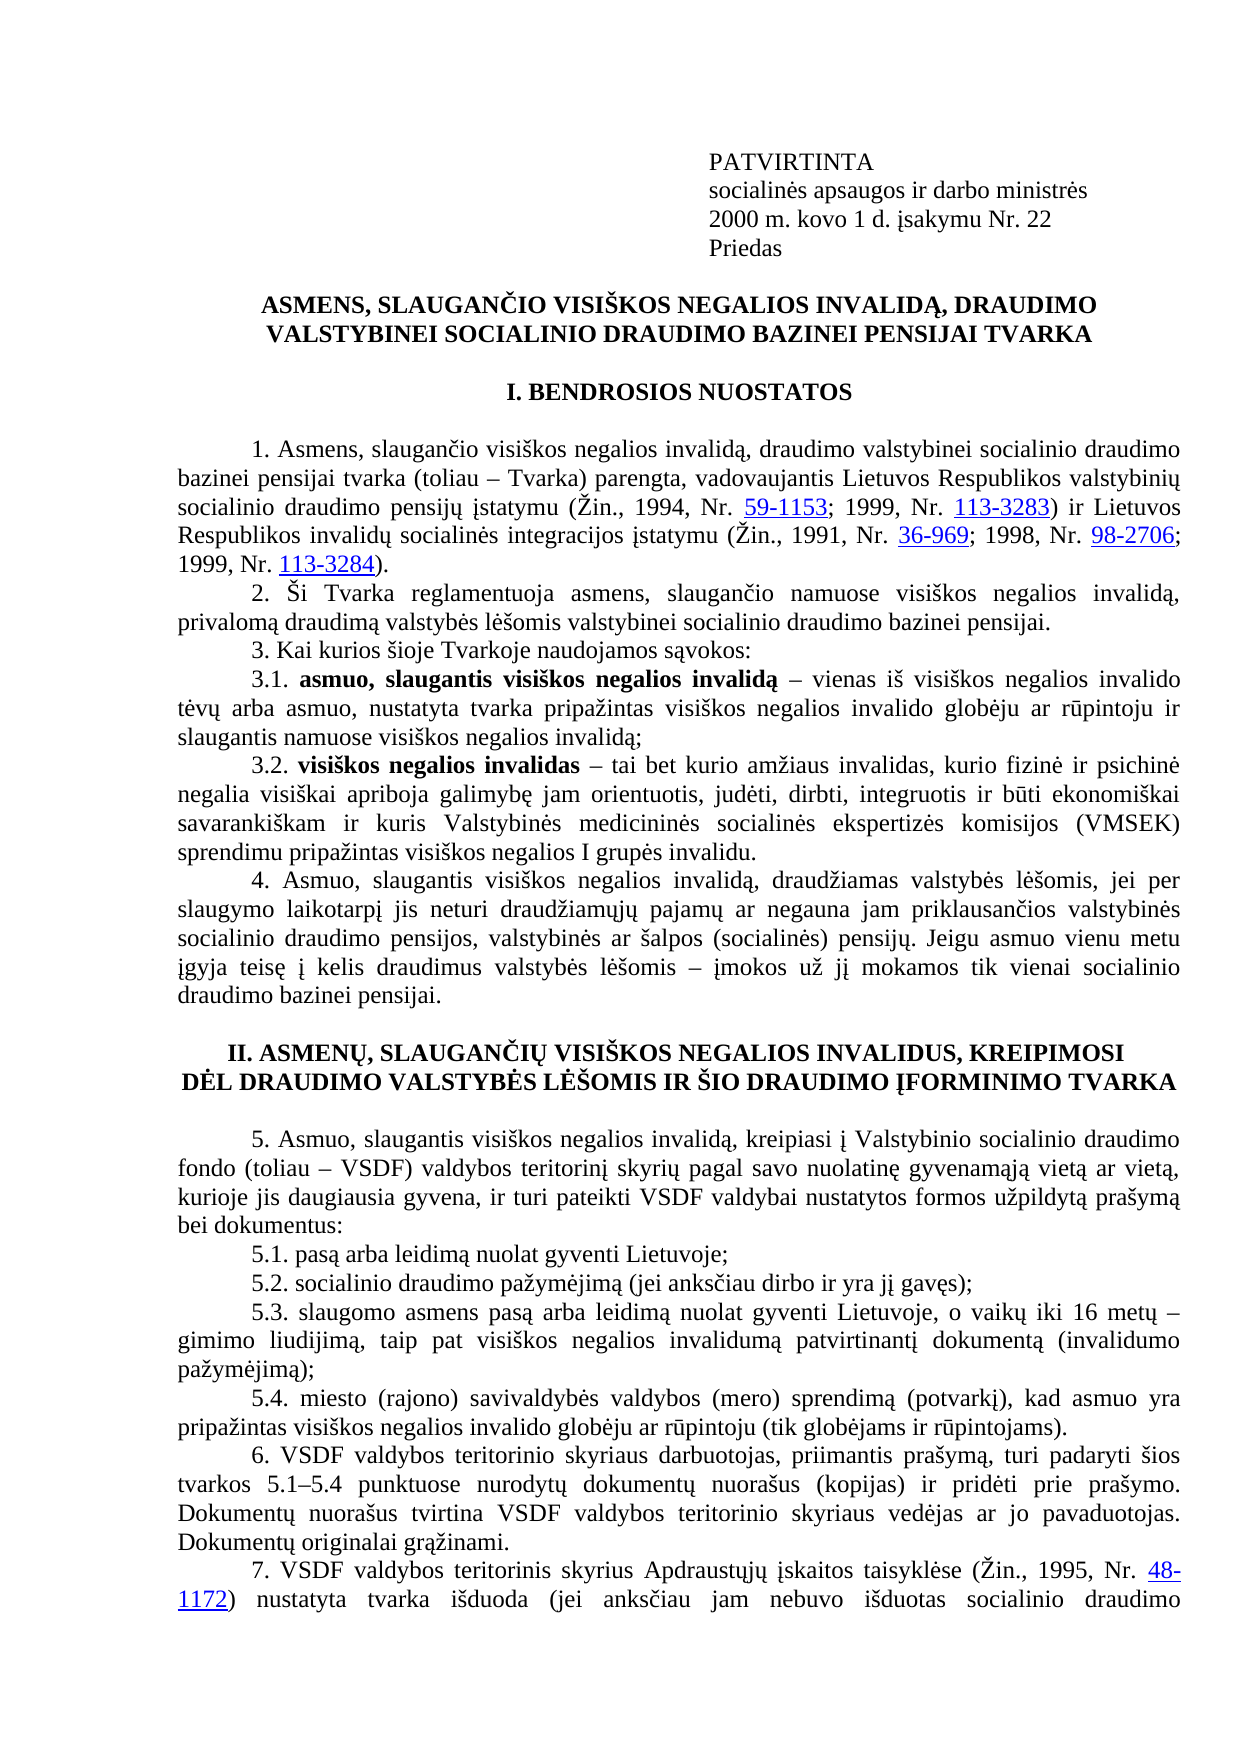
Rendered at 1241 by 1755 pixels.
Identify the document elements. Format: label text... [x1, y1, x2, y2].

text Priedas [177, 233, 1181, 262]
text 4. Asmuo, slaugantis visiškos negalios invalidą, draudžiamas valstybės lėšomis, jei per slaugymo laikotarpį jis neturi draudžiamųjų pajamų ar negauna jam priklausančios valstybinės socialinio draudimo pensijos, valstybinės ar šalpos (socialinės) pensijų. Jeigu asmuo vienu metu įgyja teisę į kelis draudimus valstybės lėšomis – įmokos už jį mokamos tik vienai socialinio draudimo bazinei pensijai. [177, 866, 1181, 1009]
text 6. VSDF valdybos teritorinio skyriaus darbuotojas, priimantis prašymą, turi padaryti šios tvarkos 5.1–5.4 punktuose nurodytų dokumentų nuorašus (kopijas) ir pridėti prie prašymo. Dokumentų nuorašus tvirtina VSDF valdybos teritorinio skyriaus vedėjas ar jo pavaduotojas. Dokumentų originalai grąžinami. [177, 1441, 1181, 1556]
text 5.3. slaugomo asmens pasą arba leidimą nuolat gyventi Lietuvoje, o vaikų iki 16 metų – gimimo liudijimą, taip pat visiškos negalios invalidumą patvirtinantį dokumentą (invalidumo pažymėjimą); [177, 1297, 1181, 1383]
text 7. VSDF valdybos teritorinis skyrius Apdraustųjų įskaitos taisyklėse (Žin., 1995, Nr. 48-1172) nustatyta tvarka išduoda (jei anksčiau jam nebuvo išduotas socialinio draudimo [177, 1556, 1181, 1613]
text PATVIRTINTA [177, 147, 1181, 176]
text 5.4. miesto (rajono) savivaldybės valdybos (mero) sprendimą (potvarkį), kad asmuo yra pripažintas visiškos negalios invalido globėju ar rūpintoju (tik globėjams ir rūpintojams). [177, 1383, 1181, 1441]
text 5.2. socialinio draudimo pažymėjimą (jei anksčiau dirbo ir yra jį gavęs); [177, 1268, 1181, 1297]
text ASMENS, SLAUGANČIO VISIŠKOS NEGALIOS INVALIDĄ, DRAUDIMO VALSTYBINEI SOCIALINIO DRAUDIMO BAZINEI PENSIJAI TVARKA [177, 291, 1181, 348]
text 3.1. asmuo, slaugantis visiškos negalios invalidą – vienas iš visiškos negalios invalido tėvų arba asmuo, nustatyta tvarka pripažintas visiškos negalios invalido globėju ar rūpintoju ir slaugantis namuose visiškos negalios invalidą; [177, 664, 1181, 751]
text 2000 m. kovo 1 d. įsakymu Nr. 22 [177, 204, 1181, 233]
text 2. Ši Tvarka reglamentuoja asmens, slaugančio namuose visiškos negalios invalidą, privalomą draudimą valstybės lėšomis valstybinei socialinio draudimo bazinei pensijai. [177, 578, 1181, 636]
text 5. Asmuo, slaugantis visiškos negalios invalidą, kreipiasi į Valstybinio socialinio draudimo fondo (toliau – VSDF) valdybos teritorinį skyrių pagal savo nuolatinę gyvenamąją vietą ar vietą, kurioje jis daugiausia gyvena, ir turi pateikti VSDF valdybai nustatytos formos užpildytą prašymą bei dokumentus: [177, 1124, 1181, 1239]
text I. BENDROSIOS NUOSTATOS [177, 377, 1181, 406]
text 3. Kai kurios šioje Tvarkoje naudojamos sąvokos: [177, 636, 1181, 664]
text socialinės apsaugos ir darbo ministrės [177, 176, 1181, 204]
text 5.1. pasą arba leidimą nuolat gyventi Lietuvoje; [177, 1239, 1181, 1268]
text 1. Asmens, slaugančio visiškos negalios invalidą, draudimo valstybinei socialinio draudimo bazinei pensijai tvarka (toliau – Tvarka) parengta, vadovaujantis Lietuvos Respublikos valstybinių socialinio draudimo pensijų įstatymu (Žin., 1994, Nr. 59-1153; 1999, Nr. 113-3283) ir Lietuvos Respublikos invalidų socialinės integracijos įstatymu (Žin., 1991, Nr. 36-969; 1998, Nr. 98-2706; 1999, Nr. 113-3284). [177, 434, 1181, 578]
text II. ASMENŲ, SLAUGANČIŲ VISIŠKOS NEGALIOS INVALIDUS, KREIPIMOSI [177, 1038, 1181, 1067]
text DĖL DRAUDIMO VALSTYBĖS LĖŠOMIS IR ŠIO DRAUDIMO ĮFORMINIMO TVARKA [177, 1067, 1181, 1096]
text 3.2. visiškos negalios invalidas – tai bet kurio amžiaus invalidas, kurio fizinė ir psichinė negalia visiškai apriboja galimybę jam orientuotis, judėti, dirbti, integruotis ir būti ekonomiškai savarankiškam ir kuris Valstybinės medicininės socialinės ekspertizės komisijos (VMSEK) sprendimu pripažintas visiškos negalios I grupės invalidu. [177, 751, 1181, 866]
